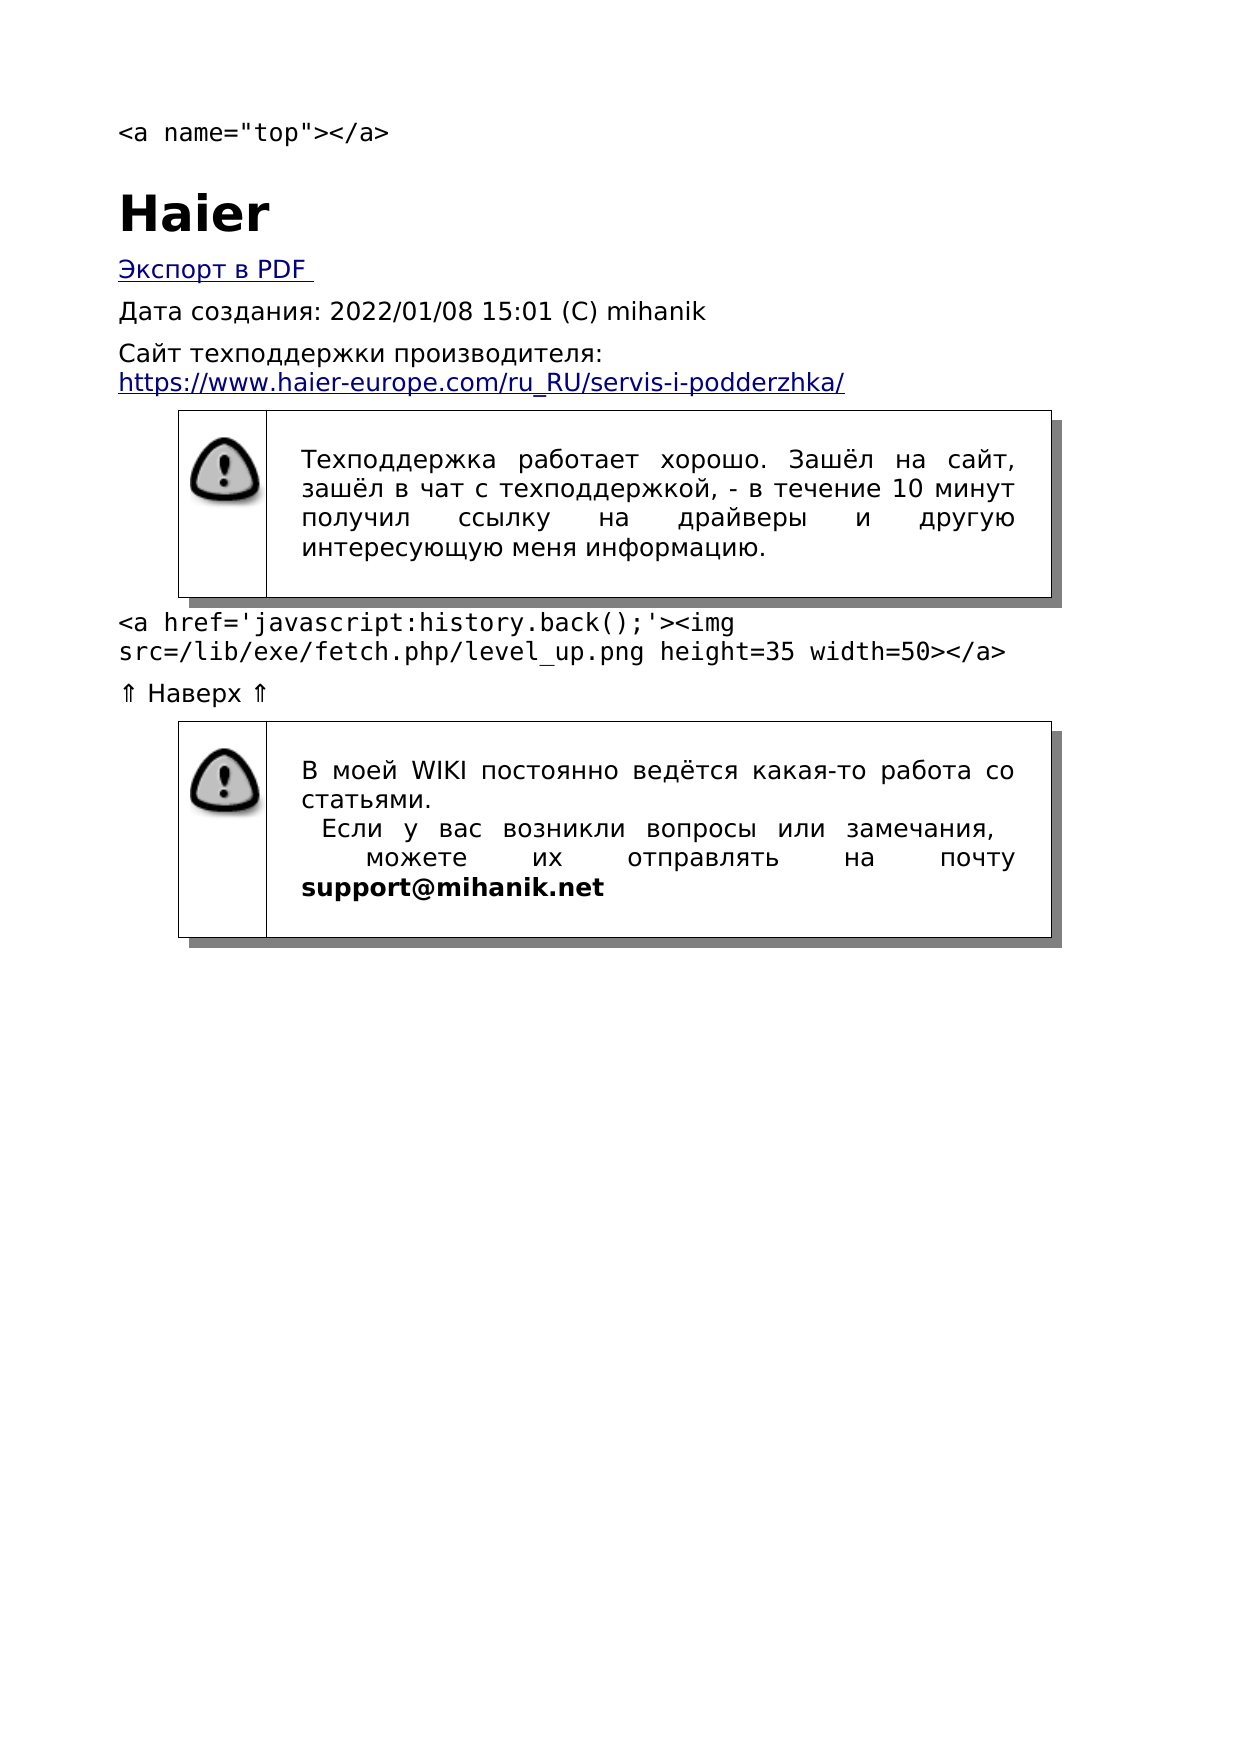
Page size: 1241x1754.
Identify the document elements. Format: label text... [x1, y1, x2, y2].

table_header Техподдержка работает хорошо. Зашёл на сайт, зашёл в чат с техподдержкой, - в течение 10 минут получил ссылку на драйверы и другую интересующую меня информацию. [267, 411, 1051, 597]
table_header [179, 411, 266, 597]
text Дата создания: 2022/01/08 15:01 (C) mihanik [118, 297, 1122, 326]
text ⇑ Наверх ⇑ [118, 679, 1122, 708]
table_header [179, 722, 266, 937]
picture [190, 433, 266, 509]
picture [190, 744, 266, 820]
subtitle Haier [118, 185, 1122, 243]
text Экспорт в PDF [118, 256, 1122, 285]
text Сайт техподдержки производителя: https://www.haier-europe.com/ru_RU/servis-i-podderzhka/ [118, 339, 1122, 397]
table_header В моей WIKI постоянно ведётся какая-то работа со статьями. Если у вас возникли вопросы или замечания, можете их отправлять на почту support@mihanik.net [267, 722, 1051, 937]
text <a name="top"></a> [118, 118, 1122, 147]
text <a href='javascript:history.back();'><img src=/lib/exe/fetch.php/level_up.png height=35 width=50></a> [118, 608, 1122, 666]
